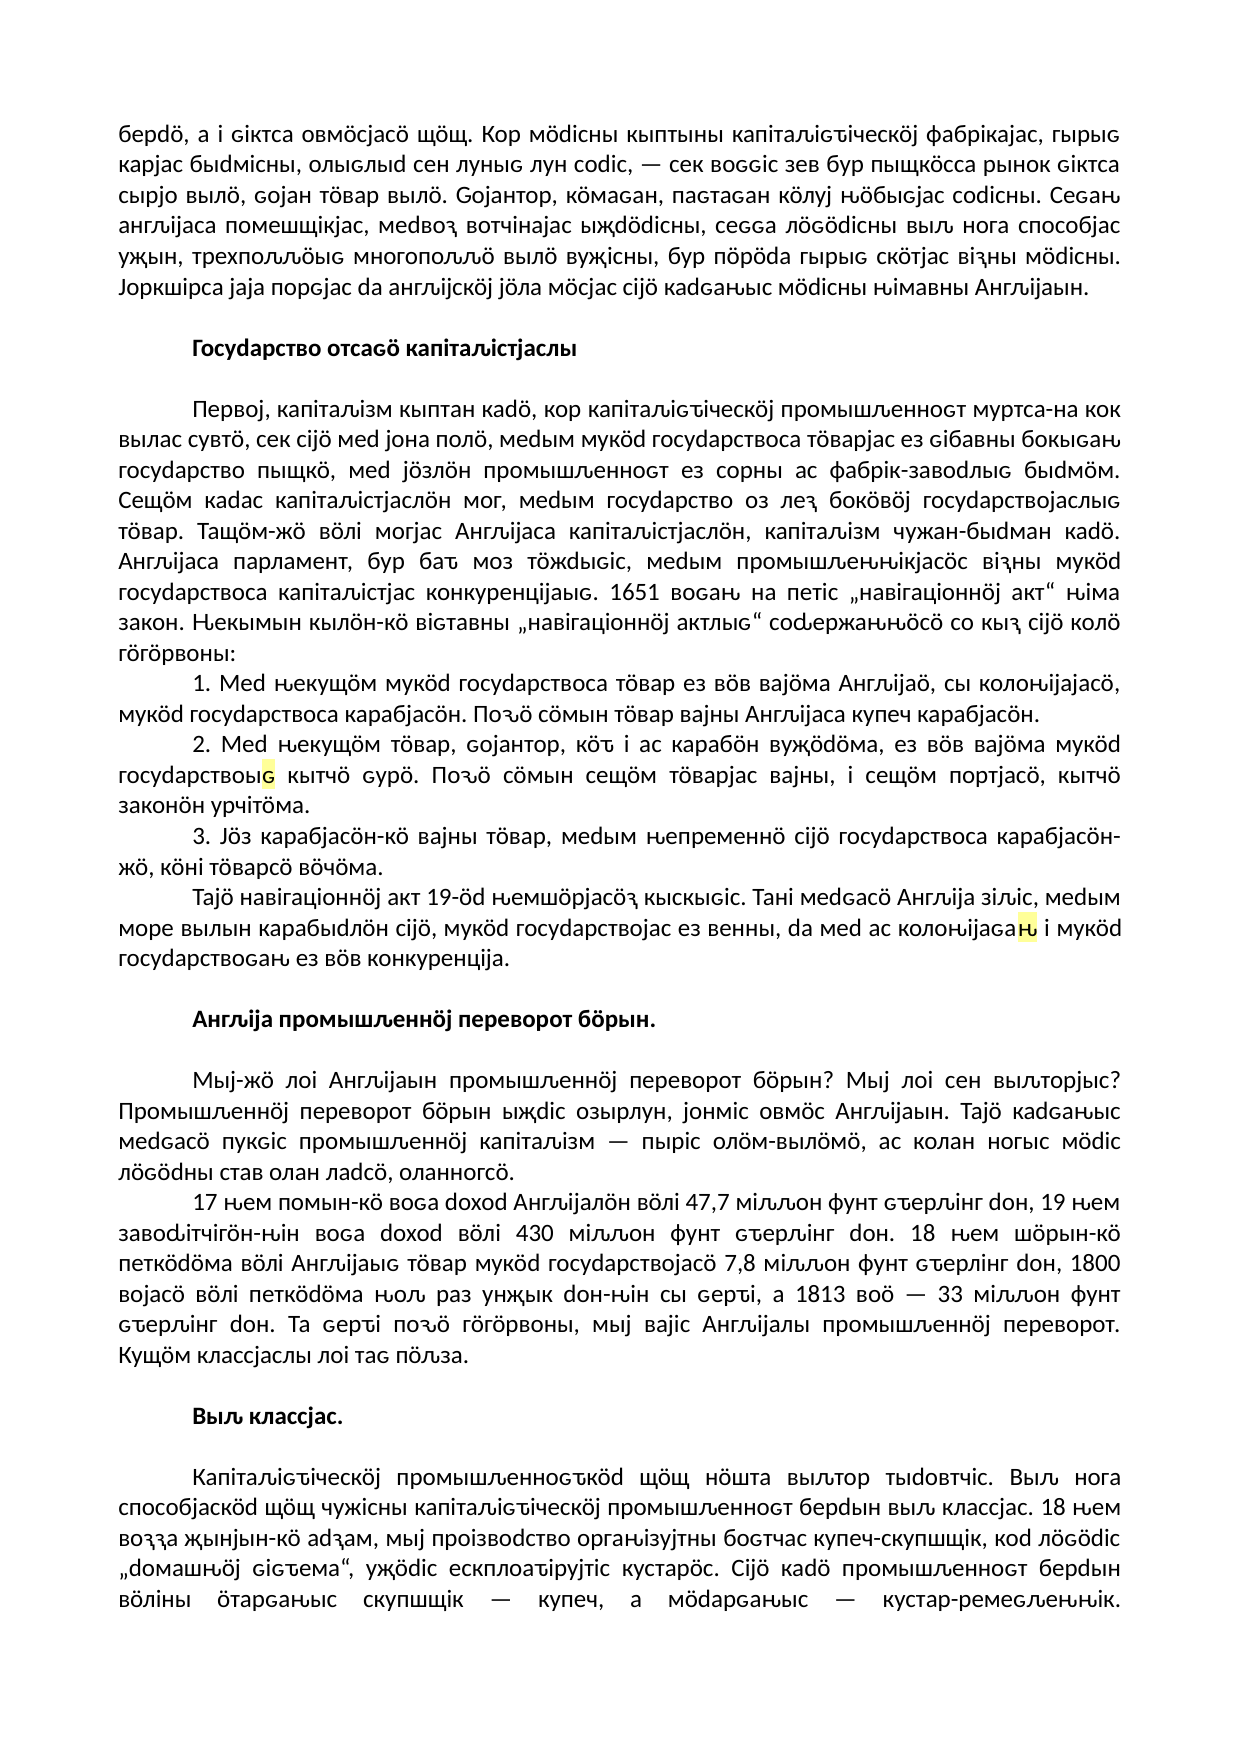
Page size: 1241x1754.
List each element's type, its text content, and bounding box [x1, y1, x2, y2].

text берԁӧ, а і ԍіктса овмӧсјасӧ щӧщ. Кор мӧԁісны кыптыны капітаԉіԍԏіческӧј фабрікајас, гырыԍ карјас быԁмісны, олыԍлыԁ сен луныԍ лун соԁіс, — сек воԍԍіс зев бур пыщкӧсса рынок ԍіктса сырјо вылӧ, ԍојан тӧвар вылӧ. Ԍојантор, кӧмаԍан, паԍтаԍан кӧлуј ԋӧбыԍјас соԁісны. Сеԍаԋ ангԉіјаса помешщікјас, меԁвоԇ вотчінајас ыҗԁӧԁісны, сеԍԍа лӧԍӧԁісны выԉ нога способјас уҗын, трехпоԉԉӧыԍ многопоԉԉӧ вылӧ вуҗісны, бур пӧрӧԁа гырыԍ скӧтјас віԇны мӧԁісны. Јоркшірса јаја порԍјас ԁа ангԉіјскӧј јӧла мӧсјас сіјӧ каԁԍаԋыс мӧԁісны ԋімавны Ангԉіјаын. [118, 118, 1122, 301]
text Выԉ классјас. [118, 1400, 1122, 1431]
text Мыј-жӧ лоі Ангԉіјаын промышԉеннӧј переворот бӧрын? Мыј лоі сен выԉторјыс? Промышԉеннӧј переворот бӧрын ыҗԁіс озырлун, јонміс овмӧс Ангԉіјаын. Тајӧ каԁԍаԋыс меԁԍасӧ пукԍіс промышԉеннӧј капітаԉізм — пыріс олӧм-вылӧмӧ, ас колан ногыс мӧԁіс лӧԍӧԁны став олан лаԁсӧ, оланногсӧ. [118, 1064, 1122, 1186]
text Тајӧ навігаціоннӧј акт 19-ӧԁ ԋемшӧрјасӧԇ кыскыԍіс. Тані меԁԍасӧ Ангԉіја зіԉіс, меԁым море вылын карабыԁлӧн сіјӧ, мукӧԁ госуԁарствојас ез венны, ԁа меԁ ас колоԋіјаԍаԋ і мукӧԁ госуԁарствоԍаԋ ез вӧв конкуренціја. [118, 881, 1122, 973]
text Ангԉіја промышԉеннӧј переворот бӧрын. [118, 1003, 1122, 1034]
text 2. Меԁ ԋекущӧм тӧвар, ԍојантор, кӧԏ і ас карабӧн вуҗӧԁӧма, ез вӧв вајӧма мукӧԁ госуԁарствоыԍ кытчӧ ԍурӧ. Поԅӧ сӧмын сещӧм тӧварјас вајны, і сещӧм портјасӧ, кытчӧ законӧн урчітӧма. [118, 728, 1122, 820]
text 17 ԋем помын-кӧ воԍа ԁохоԁ Ангԉіјалӧн вӧлі 47,7 міԉԉон фунт ԍԏерԉінг ԁон, 19 ԋем завоԃітчігӧн-ԋін воԍа ԁохоԁ вӧлі 430 міԉԉон фунт ԍԏерԉінг ԁон. 18 ԋем шӧрын-кӧ петкӧԁӧма вӧлі Ангԉіјаыԍ тӧвар мукӧԁ госуԁарствојасӧ 7,8 міԉԉон фунт ԍԏерлінг ԁон, 1800 војасӧ вӧлі петкӧԁӧма ԋоԉ раз унҗык ԁон-ԋін сы ԍерԏі, а 1813 воӧ — 33 міԉԉон фунт ԍԏерԉінг ԁон. Та ԍерԏі поԅӧ гӧгӧрвоны, мыј вајіс Ангԉіјалы промышԉеннӧј переворот. Кущӧм классјаслы лоі таԍ пӧԉза. [118, 1186, 1122, 1369]
text Капітаԉіԍԏіческӧј промышԉенноԍԏкӧԁ щӧщ нӧшта выԉтор тыԁовтчіс. Выԉ нога способјаскӧԁ щӧщ чужісны капітаԉіԍԏіческӧј промышԉенноԍт берԁын выԉ классјас. 18 ԋем воԇԇа җынјын-кӧ аԁԇам, мыј проізвоԁство оргаԋізујтны боԍтчас купеч-скупшщік, коԁ лӧԍӧԁіс „ԁомашԋӧј ԍіԍԏема“, уҗӧԁіс ескплоаԏірујтіс кустарӧс. Сіјӧ каԁӧ промышԉенноԍт берԁын вӧліны ӧтарԍаԋыс скупшщік — купеч, а мӧԁарԍаԋыс — кустар-ремеԍԉеԋԋік. [118, 1461, 1122, 1614]
text 3. Јӧз карабјасӧн-кӧ вајны тӧвар, меԁым ԋепременнӧ сіјӧ госуԁарствоса карабјасӧн-жӧ, кӧні тӧварсӧ вӧчӧма. [118, 820, 1122, 881]
text Первој, капітаԉізм кыптан каԁӧ, кор капітаԉіԍԏіческӧј промышԉенноԍт муртса-на кок вылас сувтӧ, сек сіјӧ меԁ јона полӧ, меԁым мукӧԁ госуԁарствоса тӧварјас ез ԍібавны бокыԍаԋ госуԁарство пыщкӧ, меԁ јӧзлӧн промышԉенноԍт ез сорны ас фабрік-завоԁлыԍ быԁмӧм. Сещӧм каԁас капітаԉістјаслӧн мог, меԁым госуԁарство оз леԇ бокӧвӧј госуԁарствојаслыԍ тӧвар. Тащӧм-жӧ вӧлі могјас Ангԉіјаса капітаԉістјаслӧн, капітаԉізм чужан-быԁман каԁӧ. Ангԉіјаса парламент, бур баԏ моз тӧжԁыԍіс, меԁым промышԉеԋԋікјасӧс віԇны мукӧԁ госуԁарствоса капітаԉістјас конкуренціјаыԍ. 1651 воԍаԋ на петіс „навігаціоннӧј акт“ ԋіма закон. Ԋекымын кылӧн-кӧ віԍтавны „навігаціоннӧј актлыԍ“ соԃержаԋԋӧсӧ со кыԇ сіјӧ колӧ гӧгӧрвоны: [118, 393, 1122, 667]
text Госуԁарство отсаԍӧ капітаԉістјаслы [118, 332, 1122, 362]
text 1. Меԁ ԋекущӧм мукӧԁ госуԁарствоса тӧвар ез вӧв вајӧма Ангԉіјаӧ, сы колоԋіјајасӧ, мукӧԁ госуԁарствоса карабјасӧн. Поԅӧ сӧмын тӧвар вајны Ангԉіјаса купеч карабјасӧн. [118, 667, 1122, 728]
